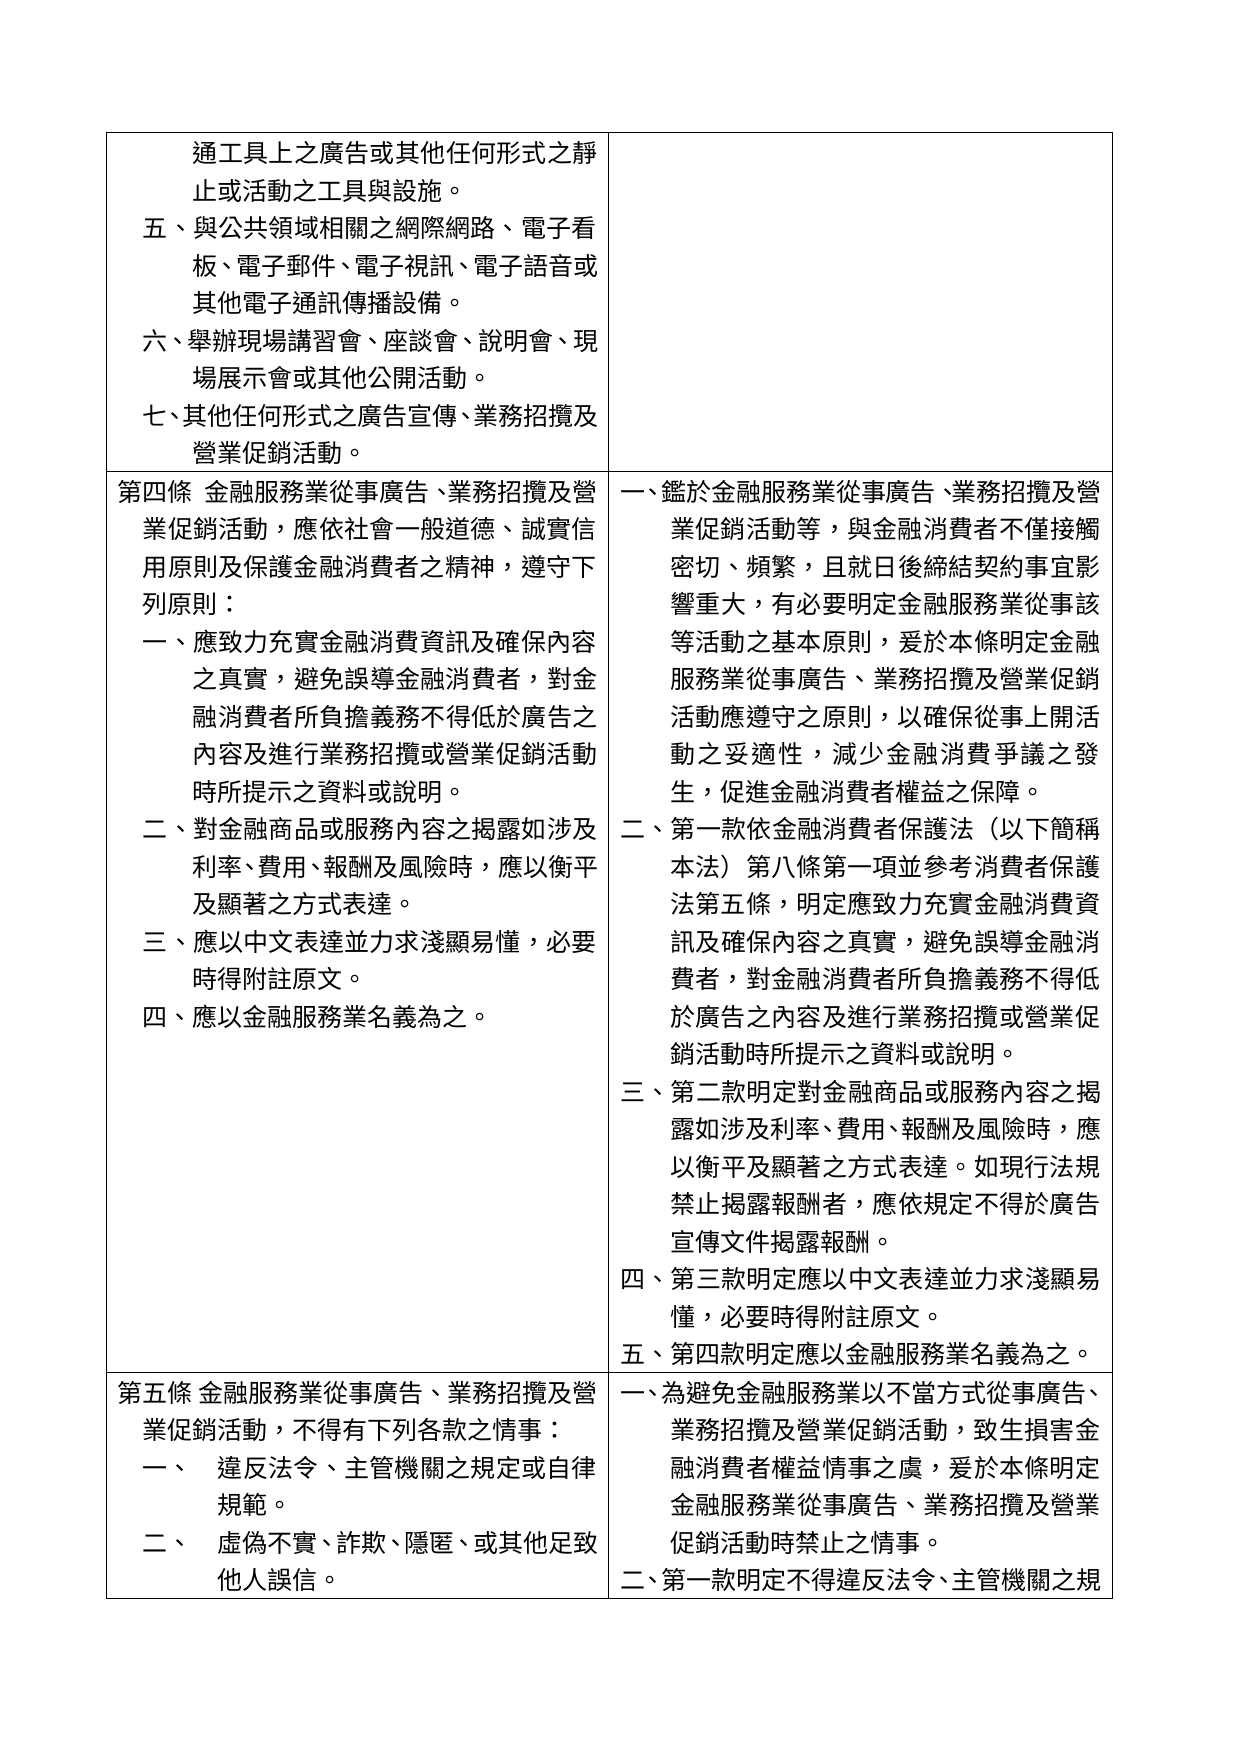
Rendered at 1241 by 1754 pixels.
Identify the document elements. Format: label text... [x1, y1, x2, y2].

table_cell 一、鑑於金融服務業從事廣告、業務招攬及營業促銷活動等，與金融消費者不僅接觸密切、頻繁，且就日後締結契約事宜影響重大，有必要明定金融服務業從事該等活動之基本原則，爰於本條明定金融服務業從事廣告、業務招攬及營業促銷活動應遵守之原則，以確保從事上開活動之妥適性，減少金融消費爭議之發生，促進金融消費者權益之保障。 二、第一款依金融消費者保護法（以下簡稱本法）第八條第一項並參考消費者保護法第五條，明定應致力充實金融消費資訊及確保內容之真實，避免誤導金融消費者，對金融消費者所負擔義務不得低於廣告之內容及進行業務招攬或營業促銷活動時所提示之資料或說明。 三、第二款明定對金融商品或服務內容之揭露如涉及利率、費用、報酬及風險時，應以衡平及顯著之方式表達。如現行法規禁止揭露報酬者，應依規定不得於廣告宣傳文件揭露報酬。 四、第三款明定應以中文表達並力求淺顯易懂，必要時得附註原文。 五、第四款明定應以金融服務業名義為之。 [609, 472, 1112, 1372]
table_cell 一、為避免金融服務業以不當方式從事廣告、業務招攬及營業促銷活動，致生損害金融消費者權益情事之虞，爰於本條明定金融服務業從事廣告、業務招攬及營業促銷活動時禁止之情事。 二、第一款明定不得違反法令、主管機關之規 [609, 1373, 1112, 1598]
table_cell 第五條 金融服務業從事廣告、業務招攬及營業促銷活動，不得有下列各款之情事： 違反法令、主管機關之規定或自律規範。 虛偽不實、詐欺、隱匿、或其他足致他人誤信。 損害金融服務業或他人營業信譽。 冒用或使用相同或近似於他人之註冊商標、服務標章或名號，致有混淆金融消費者之虞。 故意截取報章雜誌不實之報導作為廣告內容。 對於業績及績效作誇大之宣傳。 藉主管機關對金融商品或服務之核准或備查程序，誤導金融消費者認為主管機關已對該金融商品或服務提供保證。 除依法得逕行辦理之金融商品或服務外，對未經主管機關核准或備查之金融商品或服務，預為宣傳或促銷。 使用之文字或訊息內容使人誤信能保證本金之安全或保證獲利。 刻意以不明顯字體標示附註與限制事項。 [107, 1373, 608, 1598]
table_cell 通工具上之廣告或其他任何形式之靜止或活動之工具與設施。 五、與公共領域相關之網際網路、電子看板、電子郵件、電子視訊、電子語音或其他電子通訊傳播設備。 六、舉辦現場講習會、座談會、說明會、現場展示會或其他公開活動。 七、其他任何形式之廣告宣傳、業務招攬及營業促銷活動。 [107, 133, 608, 471]
table_cell [609, 133, 1112, 471]
table_cell 第四條 金融服務業從事廣告、業務招攬及營業促銷活動，應依社會一般道德、誠實信用原則及保護金融消費者之精神，遵守下列原則： 一、應致力充實金融消費資訊及確保內容之真實，避免誤導金融消費者，對金融消費者所負擔義務不得低於廣告之內容及進行業務招攬或營業促銷活動時所提示之資料或說明。 二、對金融商品或服務內容之揭露如涉及利率、費用、報酬及風險時，應以衡平及顯著之方式表達。 三、應以中文表達並力求淺顯易懂，必要時得附註原文。 四、應以金融服務業名義為之。 [107, 472, 608, 1372]
